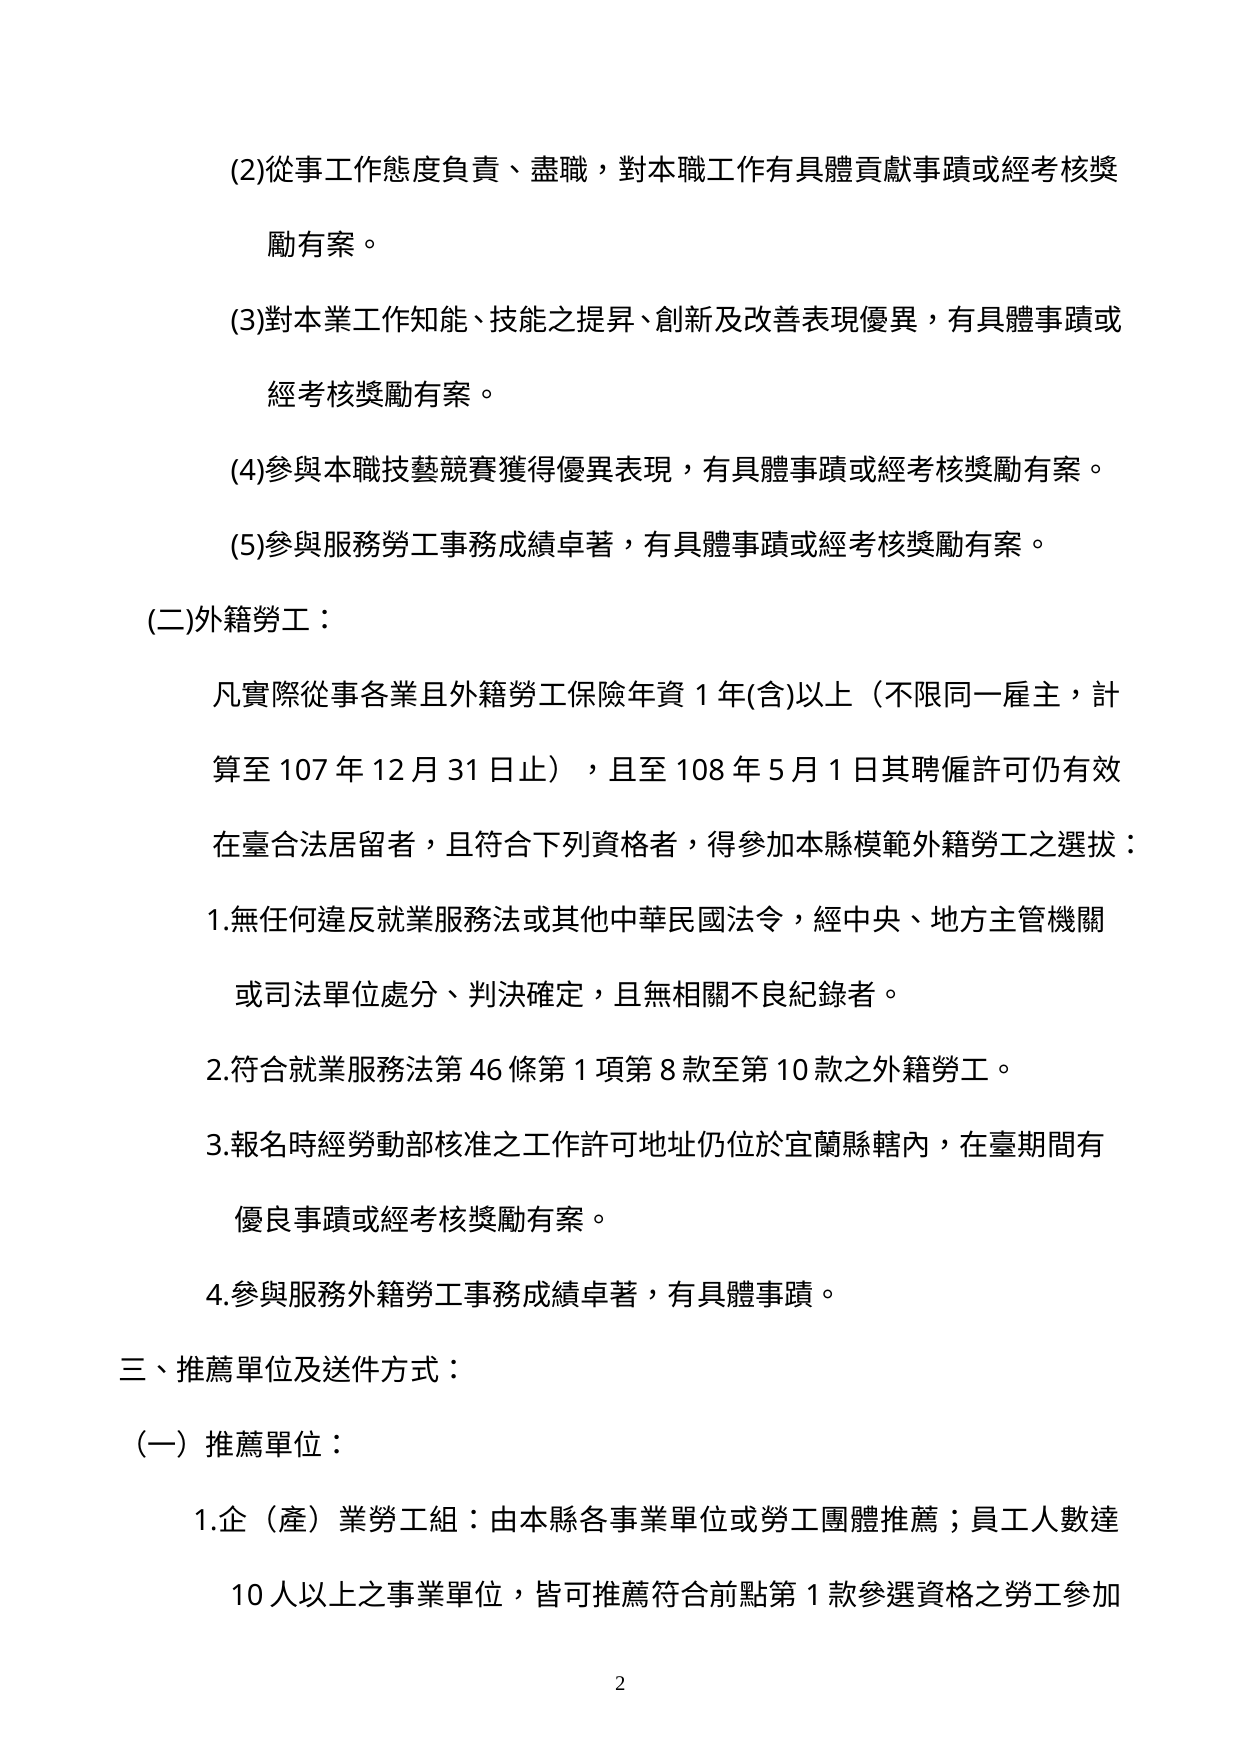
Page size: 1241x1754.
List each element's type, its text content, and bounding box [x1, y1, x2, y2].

text （一）推薦單位： [118, 1405, 1122, 1480]
text 優良事蹟或經考核獎勵有案。 [234, 1180, 1122, 1255]
text (3)對本業工作知能、技能之提昇、創新及改善表現優異，有具體事蹟或經考核獎勵有案。 [230, 280, 1122, 430]
text 凡實際從事各業且外籍勞工保險年資1年(含)以上（不限同一雇主，計算至107年12月31日止），且至108年5月1日其聘僱許可仍有效在臺合法居留者，且符合下列資格者，得參加本縣模範外籍勞工之選拔： [212, 655, 1122, 880]
text 4.參與服務外籍勞工事務成績卓著，有具體事蹟。 [118, 1255, 1122, 1330]
text (4)參與本職技藝競賽獲得優異表現，有具體事蹟或經考核獎勵有案。 [230, 430, 1122, 505]
text 1.無任何違反就業服務法或其他中華民國法令，經中央、地方主管機關 [206, 880, 1122, 955]
text 2.符合就業服務法第46條第1項第8款至第10款之外籍勞工。 [206, 1030, 1122, 1105]
text 或司法單位處分、判決確定，且無相關不良紀錄者。 [234, 955, 1122, 1030]
text (二)外籍勞工： [118, 580, 1122, 655]
text (5)參與服務勞工事務成績卓著，有具體事蹟或經考核獎勵有案。 [230, 505, 1122, 580]
text 三、推薦單位及送件方式： [118, 1330, 1122, 1405]
text (2)從事工作態度負責、盡職，對本職工作有具體貢獻事蹟或經考核獎勵有案。 [230, 130, 1122, 280]
text 3.報名時經勞動部核准之工作許可地址仍位於宜蘭縣轄內，在臺期間有 [206, 1105, 1122, 1180]
text 1.企（產）業勞工組：由本縣各事業單位或勞工團體推薦；員工人數達10人以上之事業單位，皆可推薦符合前點第1款參選資格之勞工參加 [193, 1480, 1122, 1630]
